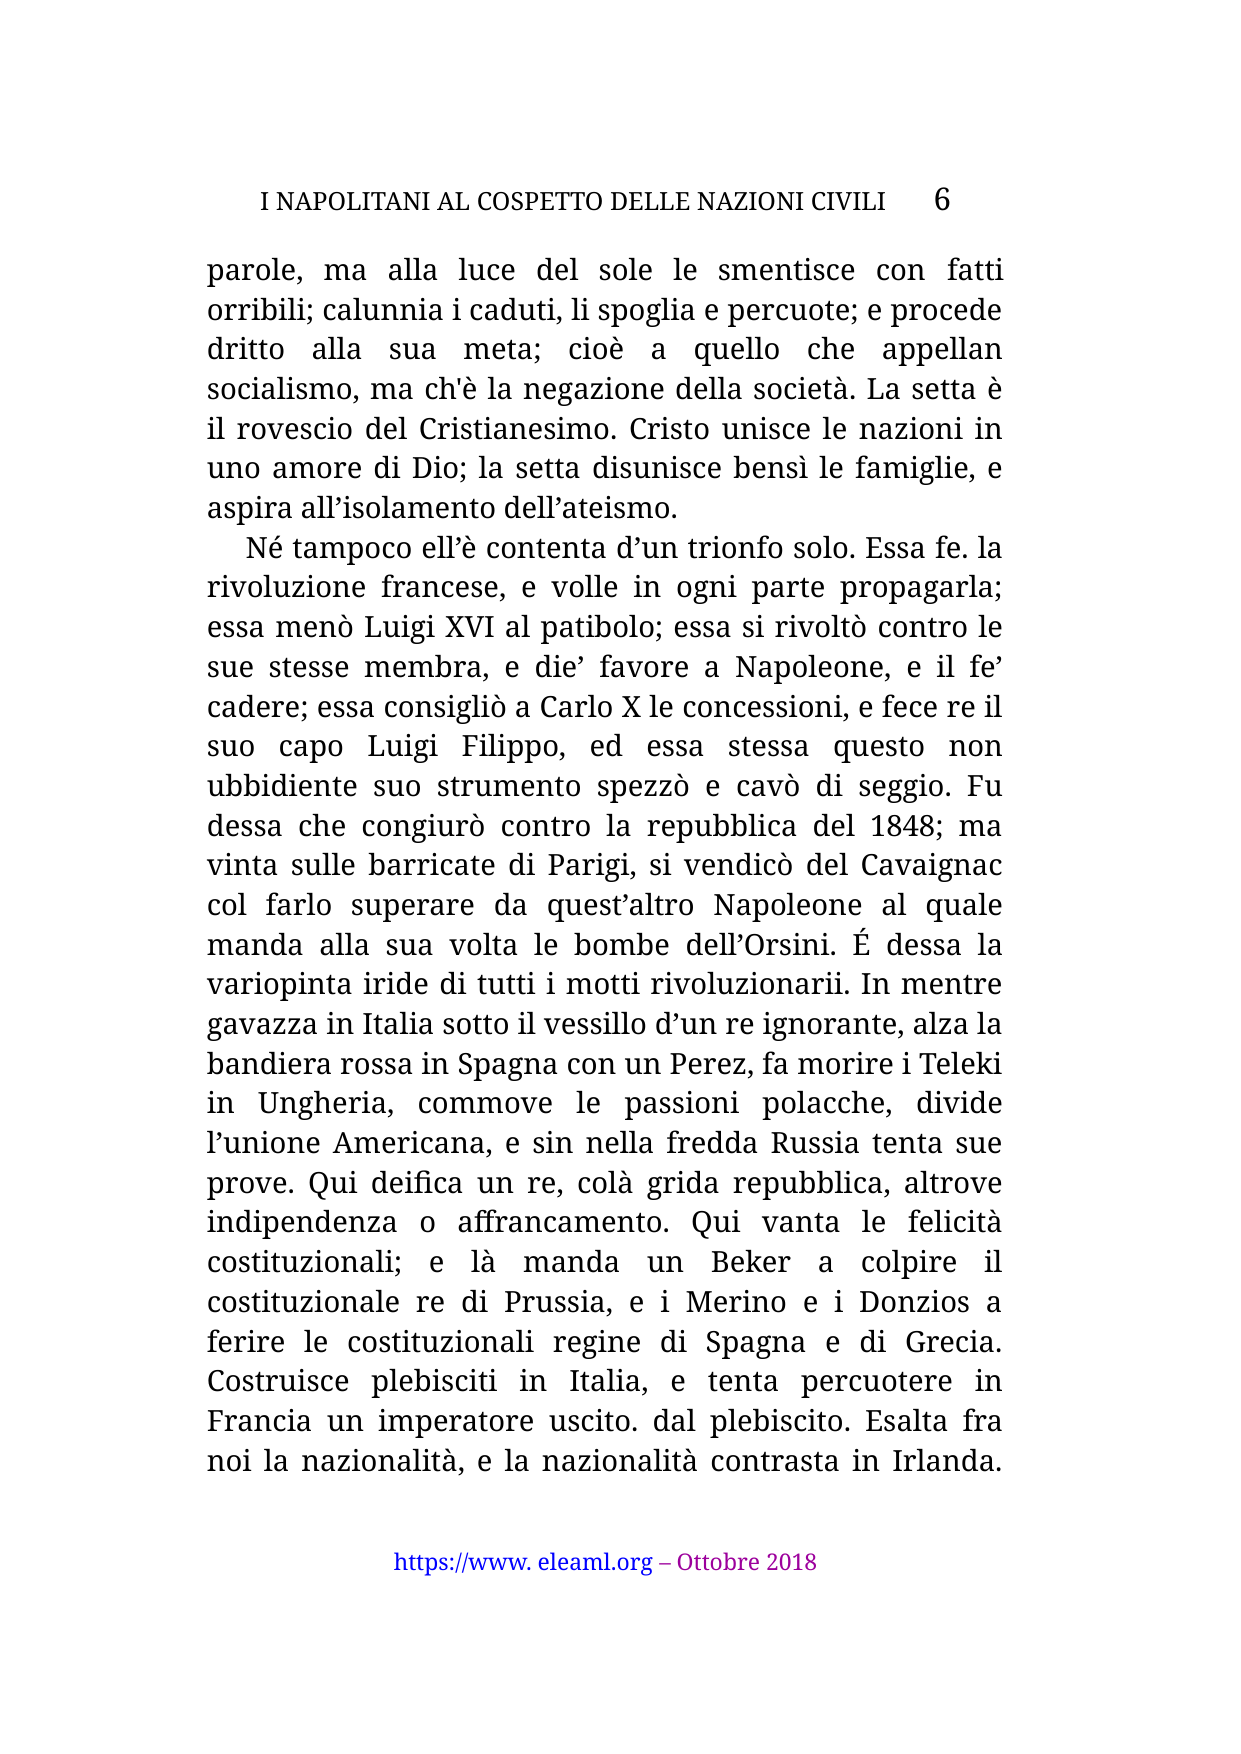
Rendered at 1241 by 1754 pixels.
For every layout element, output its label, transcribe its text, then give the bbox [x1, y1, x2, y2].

text parole, ma alla luce del sole le smentisce con fatti orribili; calunnia i caduti, li spoglia e percuote; e procede dritto alla sua meta; cioè a quello che appellan socialismo, ma ch'è la negazione della società. La setta è il rovescio del Cristianesimo. Cristo unisce le nazioni in uno amore di Dio; la setta disunisce bensì le famiglie, e aspira all’isolamento dell’ateismo. [207, 249, 1004, 527]
text Né tampoco ell’è contenta d’un trionfo solo. Essa fe. la rivoluzione francese, e volle in ogni parte propagarla; essa menò Luigi XVI al patibolo; essa si rivoltò contro le sue stesse membra, e die’ favore a Napoleone, e il fe’ cadere; essa consigliò a Carlo X le concessioni, e fece re il suo capo Luigi Filippo, ed essa stessa questo non ubbidiente suo strumento spezzò e cavò di seggio. Fu dessa che congiurò contro la repubblica del 1848; ma vinta sulle barricate di Parigi, si vendicò del Cavaignac col farlo superare da quest’altro Napoleone al quale manda alla sua volta le bombe dell’Orsini. É dessa la variopinta iride di tutti i motti rivoluzionarii. In mentre gavazza in Italia sotto il vessillo d’un re ignorante, alza la bandiera rossa in Spagna con un Perez, fa morire i Teleki in Ungheria, commove le passioni polacche, divide l’unione Americana, e sin nella fredda Russia tenta sue prove. Qui deifica un re, colà grida repubblica, altrove indipendenza o affrancamento. Qui vanta le felicità costituzionali; e là manda un Beker a colpire il costituzionale re di Prussia, e i Merino e i Donzios a ferire le costituzionali regine di Spagna e di Grecia. Costruisce plebisciti in Italia, e tenta percuotere in Francia un imperatore uscito. dal plebiscito. Esalta fra noi la nazionalità, e la nazionalità contrasta in Irlanda. [207, 527, 1004, 1479]
